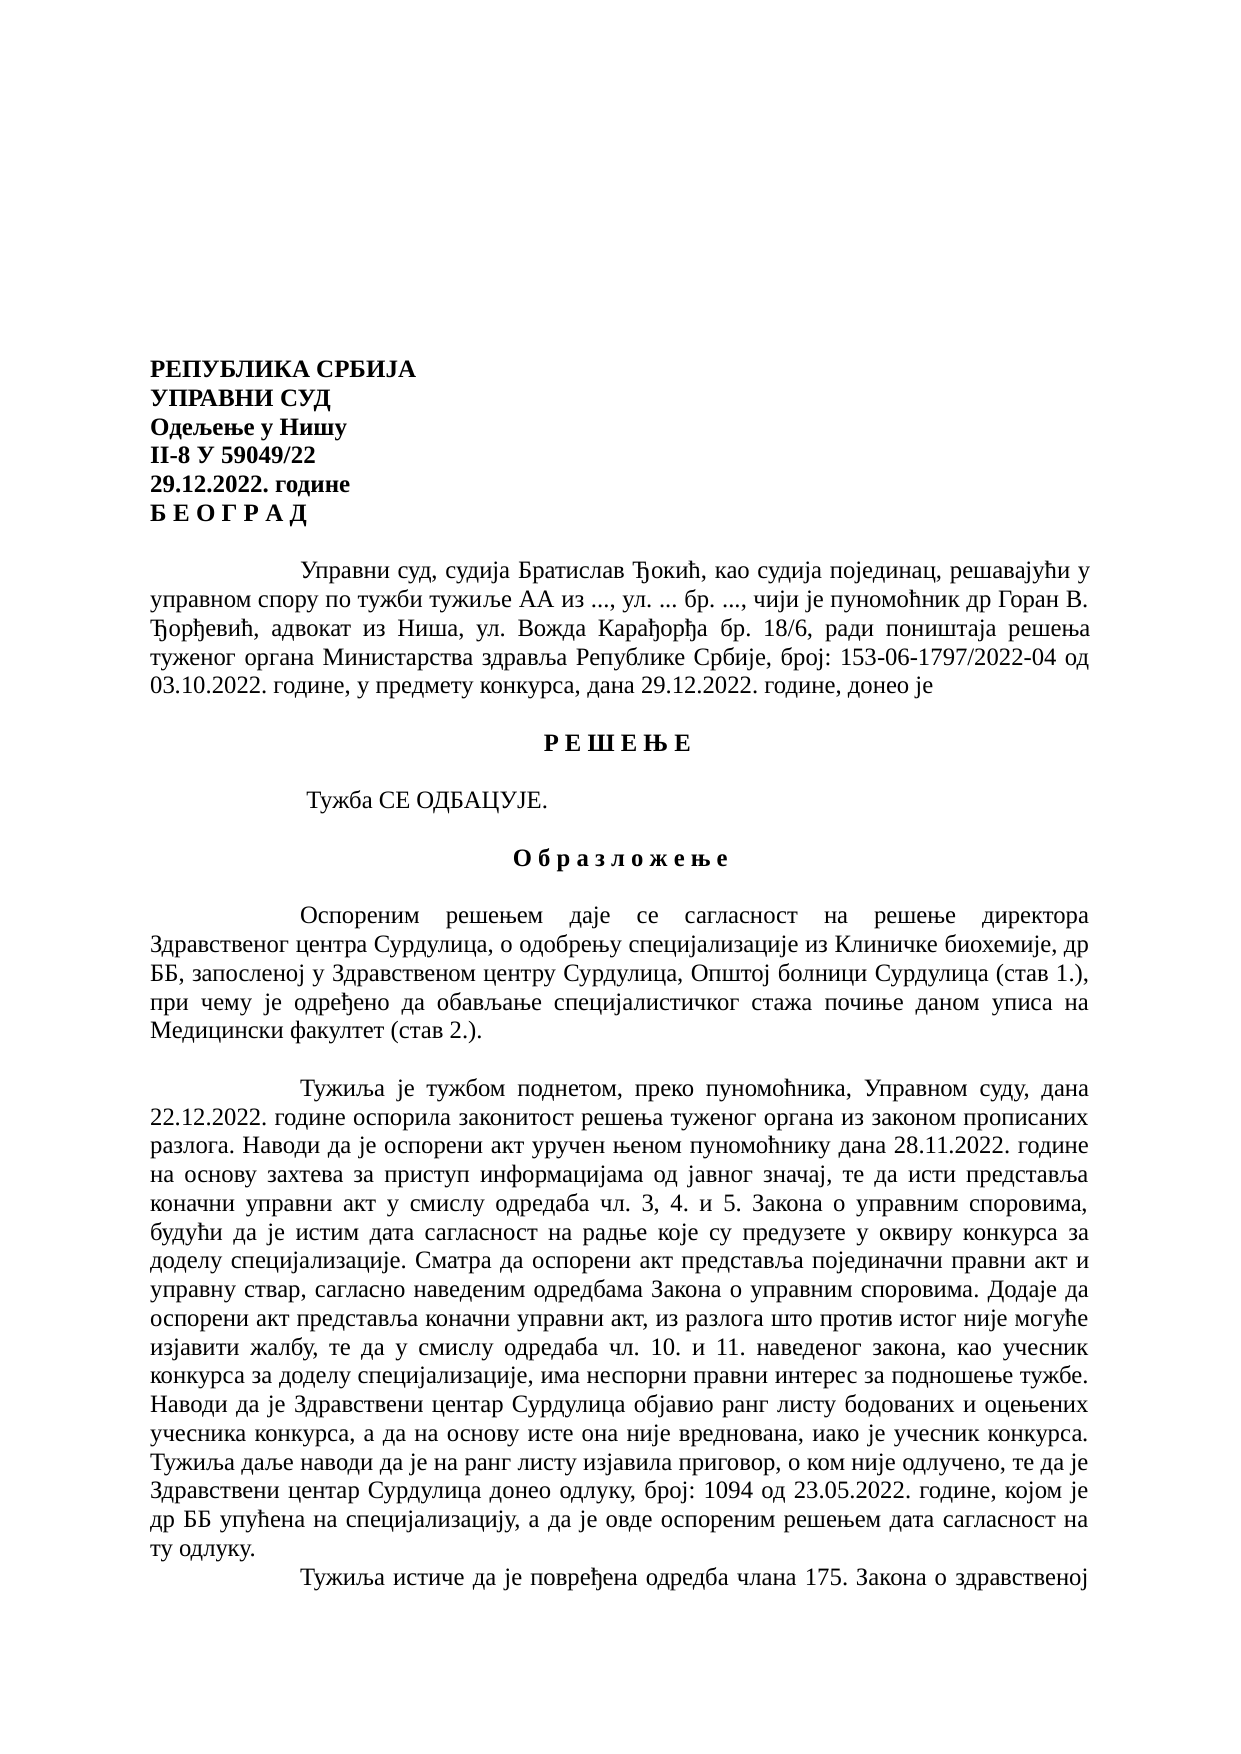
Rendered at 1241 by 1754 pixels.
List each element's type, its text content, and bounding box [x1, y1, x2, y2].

text РЕПУБЛИКА СРБИЈА [150, 148, 1090, 383]
text Тужба СЕ ОДБАЦУЈЕ. [150, 785, 1090, 814]
text Б Е О Г Р А Д [150, 498, 1090, 527]
text Оспореним решењем даје се сагласност на решење директора Здравственог центра Сурдулица, о одобрењу специјализације из Клиничке биохемије, др ББ, запосленој у Здравственом центру Сурдулица, Општој болници Сурдулица (став 1.), при чему је одређено да обављање специјалистичког стажа почиње даном уписа на Медицински факултет (став 2.). [150, 900, 1090, 1044]
text Управни суд, судија Братислав Ђокић, као судија појединац, решавајући у управном спору по тужби тужиље АА из ..., ул. ... бр. ..., чији је пуномоћник др Горан В. Ђорђевић, адвокат из Ниша, ул. Вожда Карађорђа бр. 18/6, ради поништаја решења туженог органа Министарства здравља Републике Србије, број: 153-06-1797/2022-04 од 03.10.2022. године, у предмету конкурса, дана 29.12.2022. године, донео је [150, 555, 1090, 699]
text II-8 У 59049/22 [150, 440, 1090, 469]
text Р Е Ш Е Њ Е [150, 728, 1090, 757]
text Тужиља истиче да је повређена одредба члана 175. Закона о здравственој [150, 1562, 1090, 1590]
text УПРАВНИ СУД [150, 383, 1090, 412]
text Тужиља је тужбом поднетом, преко пуномоћника, Управном суду, дана 22.12.2022. године оспорила законитост решења туженог органа из законом прописаних разлога. Наводи да је оспорени акт уручен њеном пуномоћнику дана 28.11.2022. године на основу захтева за приступ информацијама од јавног значај, те да исти представља коначни управни акт у смислу одредаба чл. 3, 4. и 5. Закона о управним споровима, будући да је истим дата сагласност на радње које су предузете у оквиру конкурса за доделу специјализације. Сматра да оспорени акт представља појединачни правни акт и управну ствар, сагласно наведеним одредбама Закона о управним споровима. Додаје да оспорени акт представља коначни управни акт, из разлога што против истог није могуће изјавити жалбу, те да у смислу одредаба чл. 10. и 11. наведеног закона, као учесник конкурса за доделу специјализације, има неспорни правни интерес за подношење тужбе. Наводи да је Здравствени центар Сурдулица објавио ранг листу бодованих и оцењених учесника конкурса, а да на основу исте она није вреднована, иако је учесник конкурса. Тужиља даље наводи да је на ранг листу изјавила приговор, о ком није одлучено, те да је Здравствени центар Сурдулица донео одлуку, број: 1094 од 23.05.2022. године, којом је др ББ упућена на специјализацију, а да је овде оспореним решењем дата сагласност на ту одлуку. [150, 1073, 1090, 1562]
text 29.12.2022. године [150, 469, 1090, 498]
text Одељење у Нишу [150, 412, 1090, 440]
text О б р а з л о ж е њ е [150, 843, 1090, 872]
